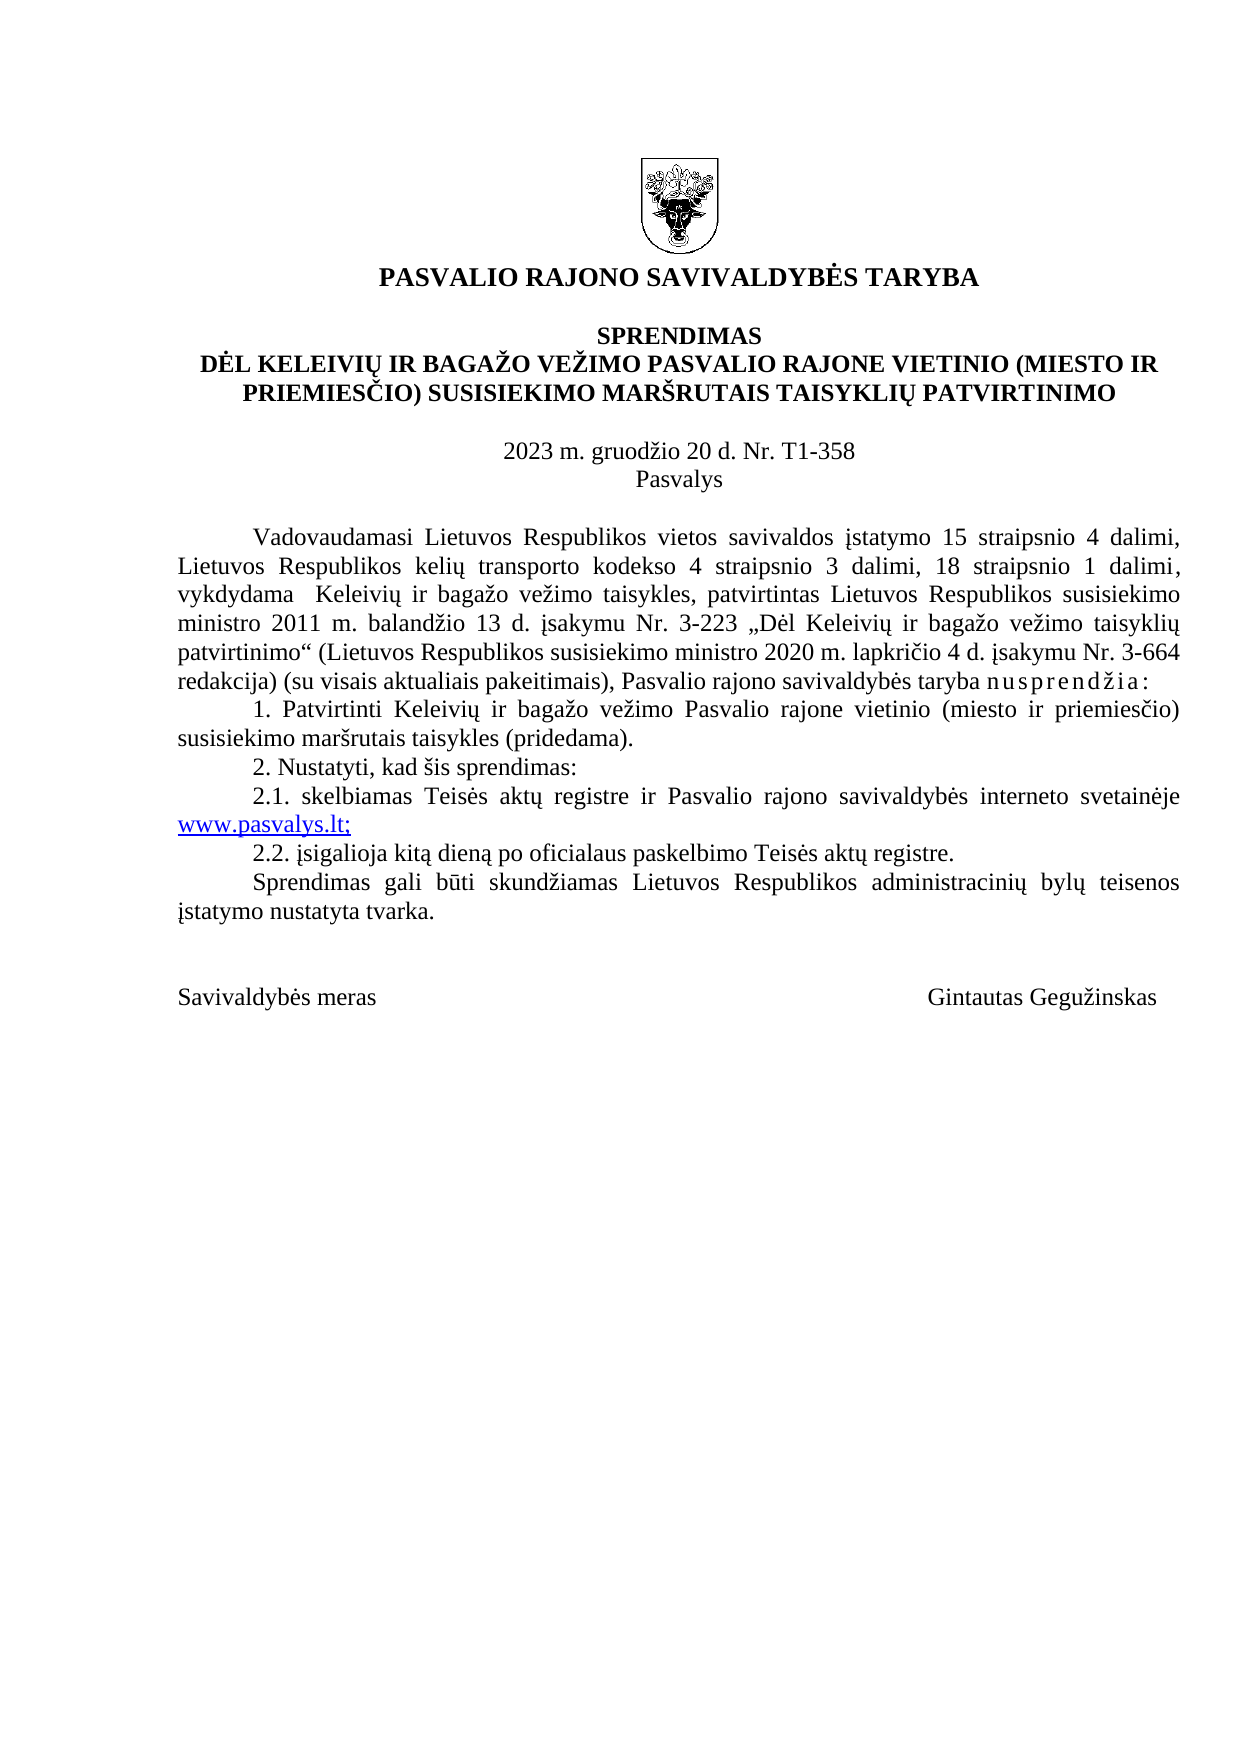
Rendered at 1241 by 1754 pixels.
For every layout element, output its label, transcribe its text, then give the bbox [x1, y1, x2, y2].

text Vadovaudamasi Lietuvos Respublikos vietos savivaldos įstatymo 15 straipsnio 4 dalimi, Lietuvos Respublikos kelių transporto kodekso 4 straipsnio 3 dalimi, 18 straipsnio 1 dalimi, vykdydama Keleivių ir bagažo vežimo taisykles, patvirtintas Lietuvos Respublikos susisiekimo ministro 2011 m. balandžio 13 d. įsakymu Nr. 3-223 „Dėl Keleivių ir bagažo vežimo taisyklių patvirtinimo“ (Lietuvos Respublikos susisiekimo ministro 2020 m. lapkričio 4 d. įsakymu Nr. 3-664 redakcija) (su visais aktualiais pakeitimais), Pasvalio rajono savivaldybės taryba nusprendžia: [177, 522, 1181, 694]
text 2.1. skelbiamas Teisės aktų registre ir Pasvalio rajono savivaldybės interneto svetainėje www.pasvalys.lt; [177, 781, 1181, 838]
text 2.2. įsigalioja kitą dieną po oficialaus paskelbimo Teisės aktų registre. [177, 838, 1181, 867]
text Pasvalio rajono savivaldybės taryba [177, 261, 1181, 292]
text Savivaldybės meras Gintautas Gegužinskas [177, 982, 1181, 1011]
text Pasvalys [177, 464, 1181, 493]
text DĖL KELEIVIŲ IR BAGAŽO VEŽIMO PASVALIO RAJONE VIETINIO (MIESTO IR PRIEMIESČIO) SUSISIEKIMO MARŠRUTAIS TAISYKLIŲ PATVIRTINIMO [177, 349, 1181, 407]
text SPRENDIMAS [177, 321, 1181, 349]
text Sprendimas gali būti skundžiamas Lietuvos Respublikos administracinių bylų teisenos įstatymo nustatyta tvarka. [177, 867, 1181, 924]
text 2. Nustatyti, kad šis sprendimas: [177, 752, 1181, 781]
text 1. Patvirtinti Keleivių ir bagažo vežimo Pasvalio rajone vietinio (miesto ir priemiesčio) susisiekimo maršrutais taisykles (pridedama). [177, 694, 1181, 752]
text 2023 m. gruodžio 20 d. Nr. T1-358 [177, 436, 1181, 464]
